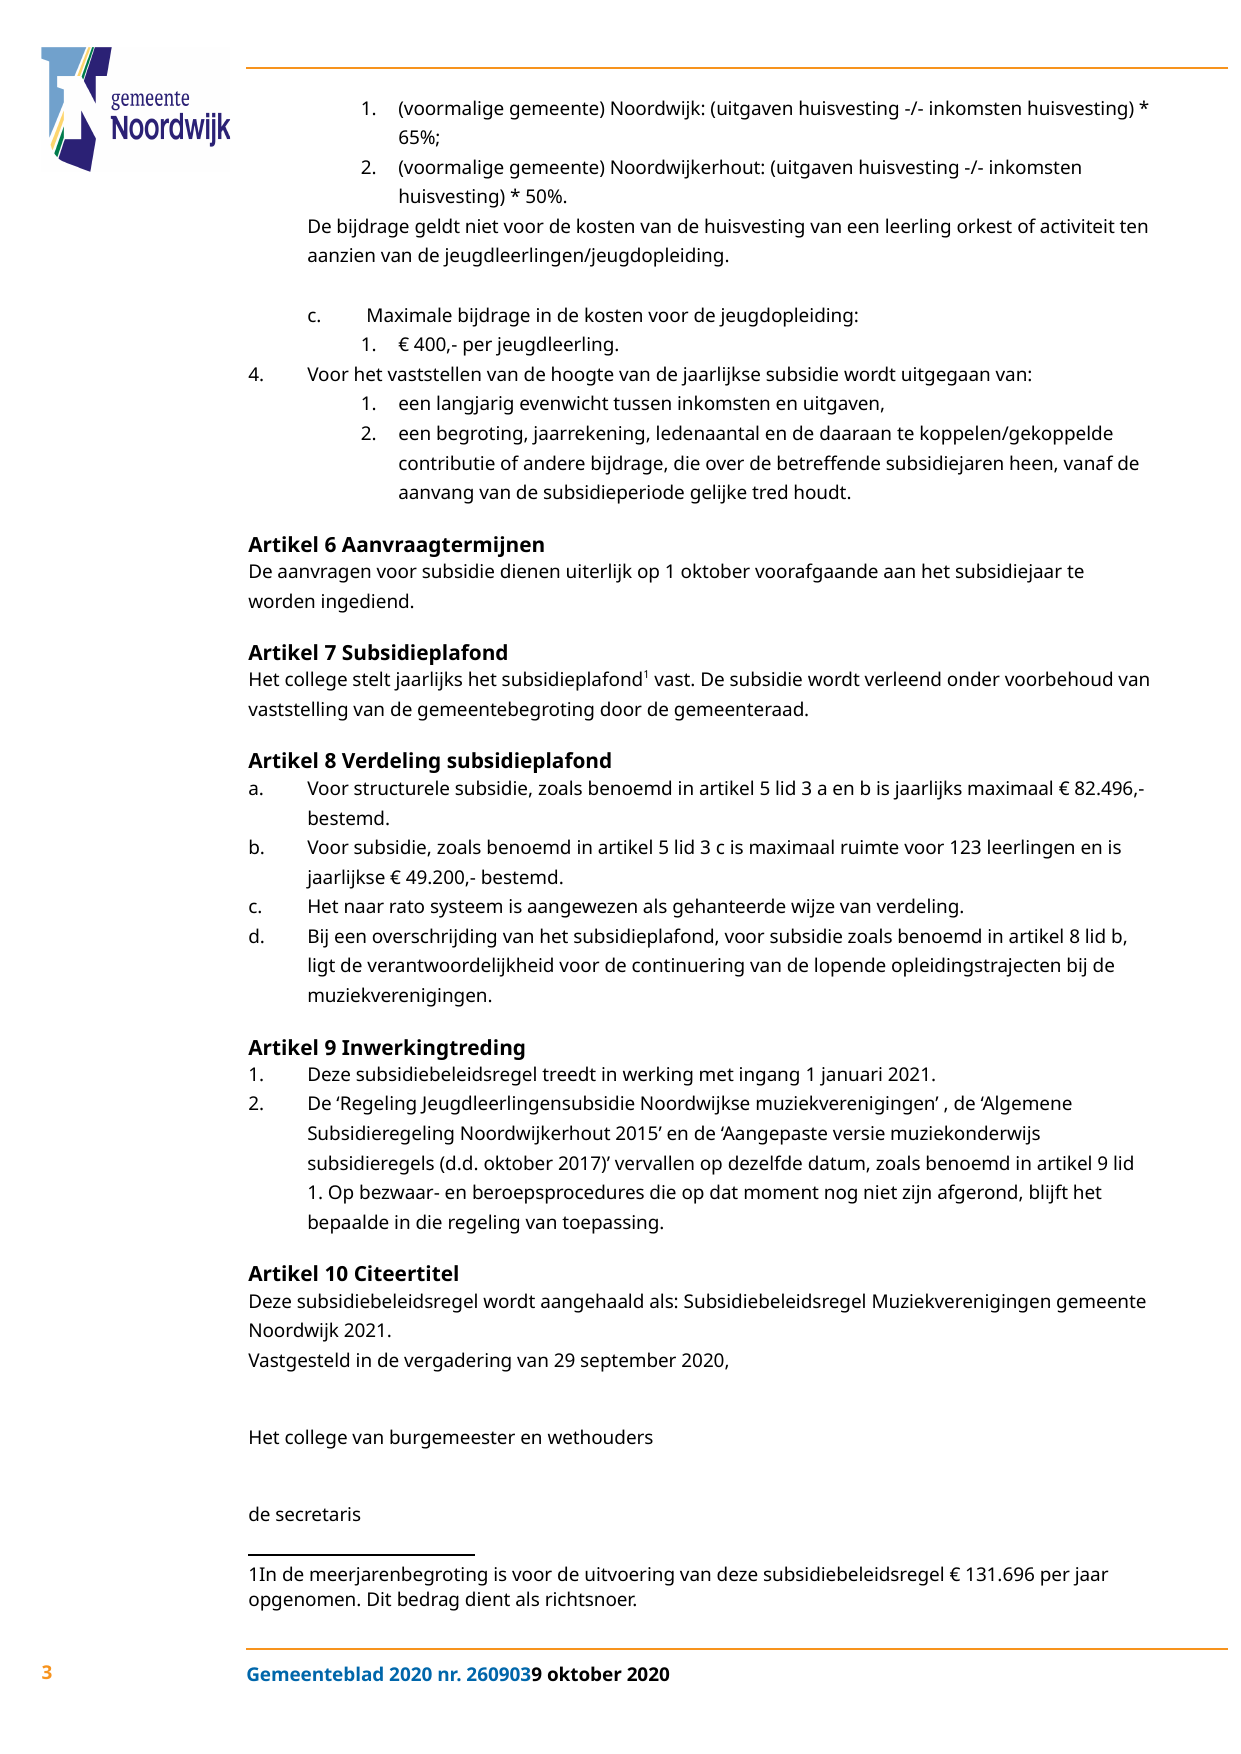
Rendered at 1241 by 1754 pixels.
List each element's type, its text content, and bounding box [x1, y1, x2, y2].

text In de meerjarenbegroting is voor de uitvoering van deze subsidiebeleidsregel € 131.696 per jaar opgenomen. Dit bedrag dient als richtsnoer. [248, 1561, 1152, 1612]
list De bijdrage geldt niet voor de kosten van de huisvesting van een leerling orkest of activiteit ten aanzien van de jeugdleerlingen/jeugdopleiding. [248, 213, 1152, 268]
list Voor subsidie, zoals benoemd in artikel 5 lid 3 c is maximaal ruimte voor 123 leerlingen en is jaarlijkse € 49.200,- bestemd. [248, 834, 1152, 889]
list Voor structurele subsidie, zoals benoemd in artikel 5 lid 3 a en b is jaarlijks maximaal € 82.496,- bestemd. [248, 775, 1152, 830]
list Voor het vaststellen van de hoogte van de jaarlijkse subsidie wordt uitgegaan van: [248, 361, 1152, 387]
text Artikel 10 Citeertitel [248, 1259, 1152, 1288]
picture [41, 47, 231, 172]
text De aanvragen voor subsidie dienen uiterlijk op 1 oktober voorafgaande aan het subsidiejaar te worden ingediend. [248, 558, 1152, 613]
list (voormalige gemeente) Noordwijk: (uitgaven huisvesting -/- inkomsten huisvesting) * 65%; [361, 95, 1152, 150]
text Het college stelt jaarlijks het subsidieplafond vast. De subsidie wordt verleend onder voorbehoud van vaststelling van de gemeentebegroting door de gemeenteraad. [248, 667, 1152, 722]
list € 400,- per jeugdleerling. [361, 331, 1152, 357]
text Artikel 6 Aanvraagtermijnen [248, 530, 1152, 558]
list Bij een overschrijding van het subsidieplafond, voor subsidie zoals benoemd in artikel 8 lid b, ligt de verantwoordelijkheid voor de continuering van de lopende opleidingstrajecten bij de muziekverenigingen. [248, 923, 1152, 1008]
list De ‘Regeling Jeugdleerlingensubsidie Noordwijkse muziekverenigingen’ , de ‘Algemene Subsidieregeling Noordwijkerhout 2015’ en de ‘Aangepaste versie muziekonderwijs subsidieregels (d.d. oktober 2017)’ vervallen op dezelfde datum, zoals benoemd in artikel 9 lid 1. Op bezwaar- en beroepsprocedures die op dat moment nog niet zijn afgerond, blijft het bepaalde in die regeling van toepassing. [248, 1091, 1152, 1235]
list een begroting, jaarrekening, ledenaantal en de daaraan te koppelen/gekoppelde contributie of andere bijdrage, die over de betreffende subsidiejaren heen, vanaf de aanvang van de subsidieperiode gelijke tred houdt. [361, 420, 1152, 505]
text de secretaris [248, 1501, 1152, 1527]
text Artikel 9 Inwerkingtreding [248, 1033, 1152, 1061]
list Maximale bijdrage in de kosten voor de jeugdopleiding: [307, 302, 1152, 328]
list een langjarig evenwicht tussen inkomsten en uitgaven, [361, 391, 1152, 416]
list Het naar rato systeem is aangewezen als gehanteerde wijze van verdeling. [248, 893, 1152, 919]
list (voormalige gemeente) Noordwijkerhout: (uitgaven huisvesting -/- inkomsten huisvesting) * 50%. [361, 154, 1152, 209]
text Artikel 7 Subsidieplafond [248, 638, 1152, 667]
text Het college van burgemeester en wethouders [248, 1424, 1152, 1450]
text Artikel 8 Verdeling subsidieplafond [248, 747, 1152, 775]
text Vastgesteld in de vergadering van 29 september 2020, [248, 1347, 1152, 1373]
text Deze subsidiebeleidsregel wordt aangehaald als: Subsidiebeleidsregel Muziekverenigingen gemeente Noordwijk 2021. [248, 1288, 1152, 1343]
list Deze subsidiebeleidsregel treedt in werking met ingang 1 januari 2021. [248, 1061, 1152, 1087]
